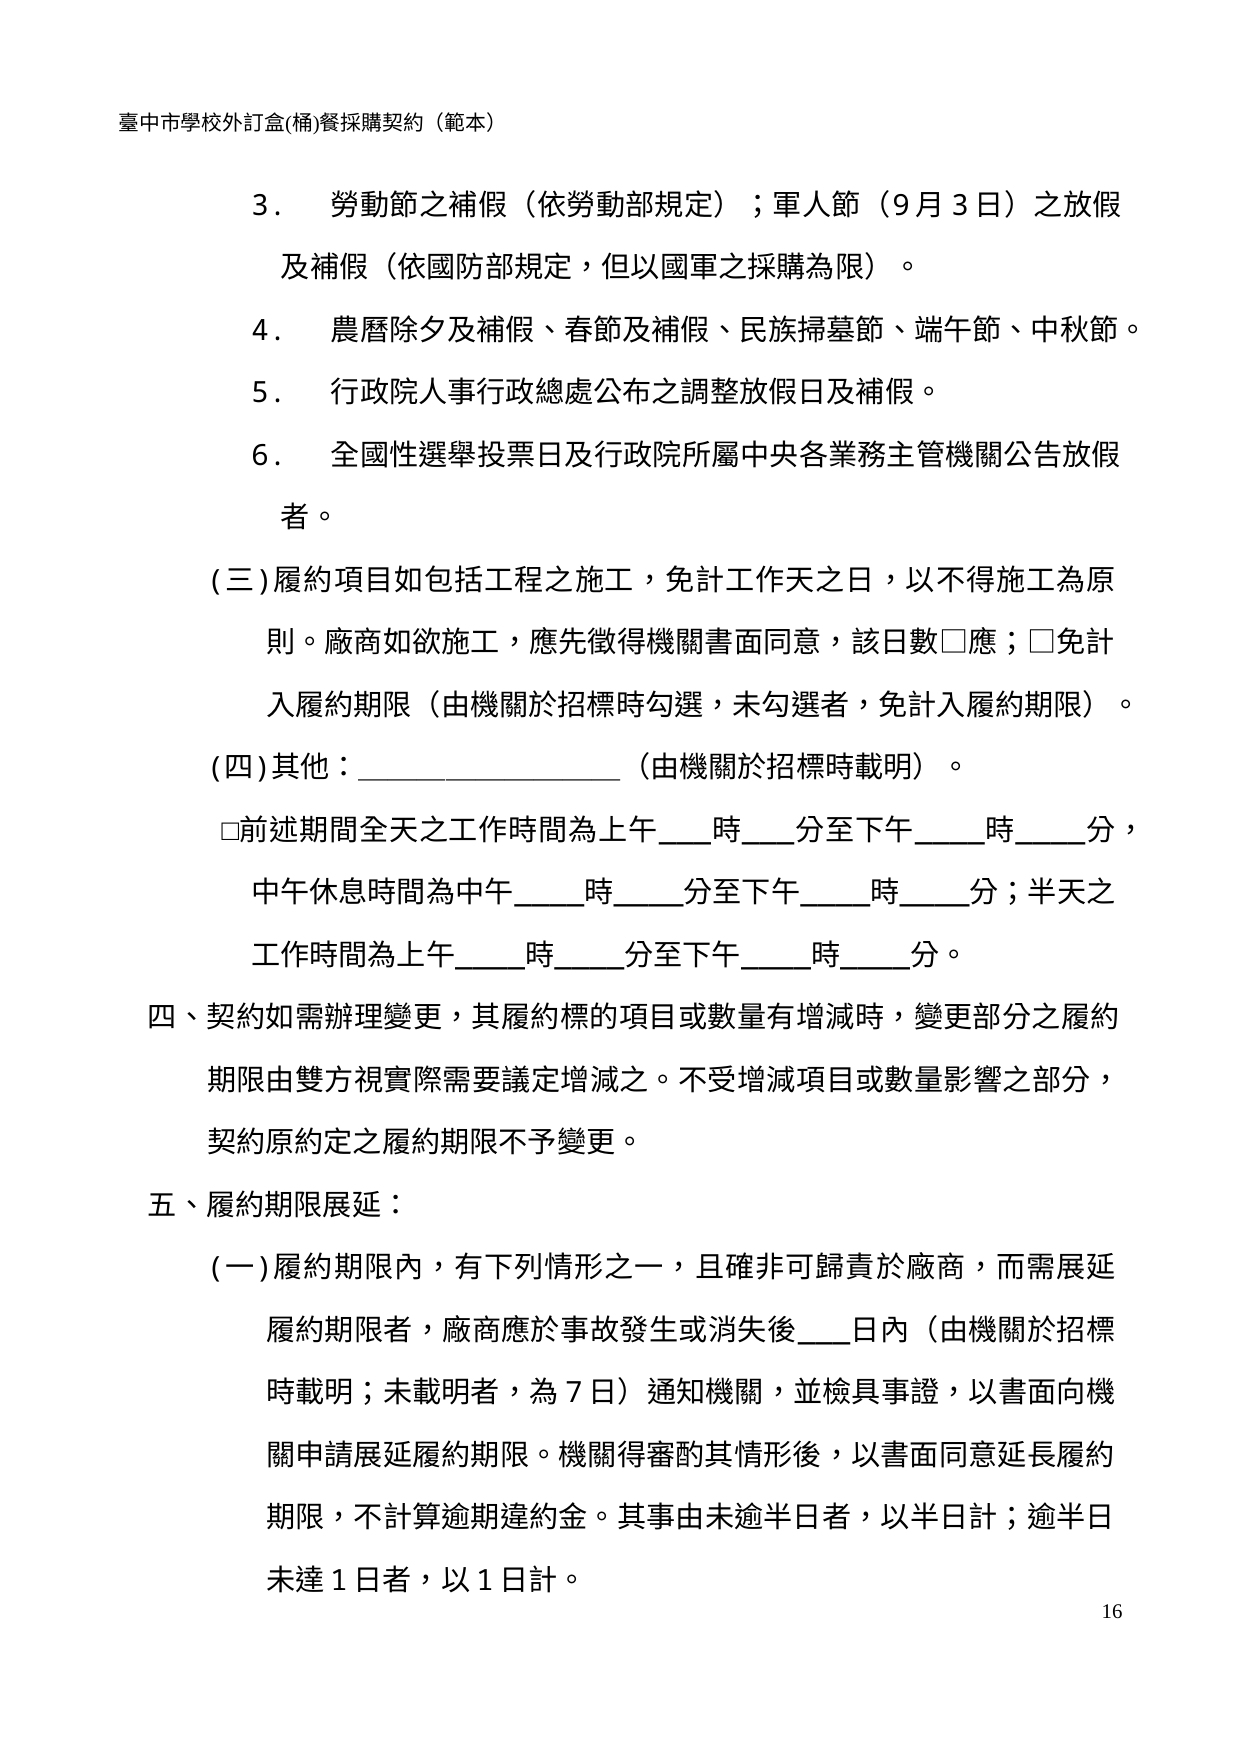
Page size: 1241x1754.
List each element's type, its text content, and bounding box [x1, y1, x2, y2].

text (四)其他：＿＿＿＿＿＿＿＿＿（由機關於招標時載明）。 [207, 723, 1116, 786]
text (三)履約項目如包括工程之施工，免計工作天之日，以不得施工為原則。廠商如欲施工，應先徵得機關書面同意，該日數□應；□免計入履約期限（由機關於招標時勾選，未勾選者，免計入履約期限）。 [207, 536, 1116, 723]
list 勞動節之補假（依勞動部規定）；軍人節（9月3日）之放假及補假（依國防部規定，但以國軍之採購為限）。 [251, 161, 1122, 286]
list 全國性選舉投票日及行政院所屬中央各業務主管機關公告放假者。 [251, 411, 1122, 536]
list 行政院人事行政總處公布之調整放假日及補假。 [251, 348, 1122, 411]
text □前述期間全天之工作時間為上午___時___分至下午____時____分，中午休息時間為中午____時____分至下午____時____分；半天之工作時間為上午____時____分至下午____時____分。 [221, 786, 1116, 973]
text 四、契約如需辦理變更，其履約標的項目或數量有增減時，變更部分之履約期限由雙方視實際需要議定增減之。不受增減項目或數量影響之部分，契約原約定之履約期限不予變更。 [148, 973, 1122, 1161]
text 五、履約期限展延： [148, 1161, 1122, 1223]
list 農曆除夕及補假、春節及補假、民族掃墓節、端午節、中秋節。 [251, 286, 1122, 348]
text (一)履約期限內，有下列情形之一，且確非可歸責於廠商，而需展延履約期限者，廠商應於事故發生或消失後___日內（由機關於招標時載明；未載明者，為7日）通知機關，並檢具事證，以書面向機關申請展延履約期限。機關得審酌其情形後，以書面同意延長履約期限，不計算逾期違約金。其事由未逾半日者，以半日計；逾半日未達1日者，以1日計。 [207, 1223, 1116, 1598]
